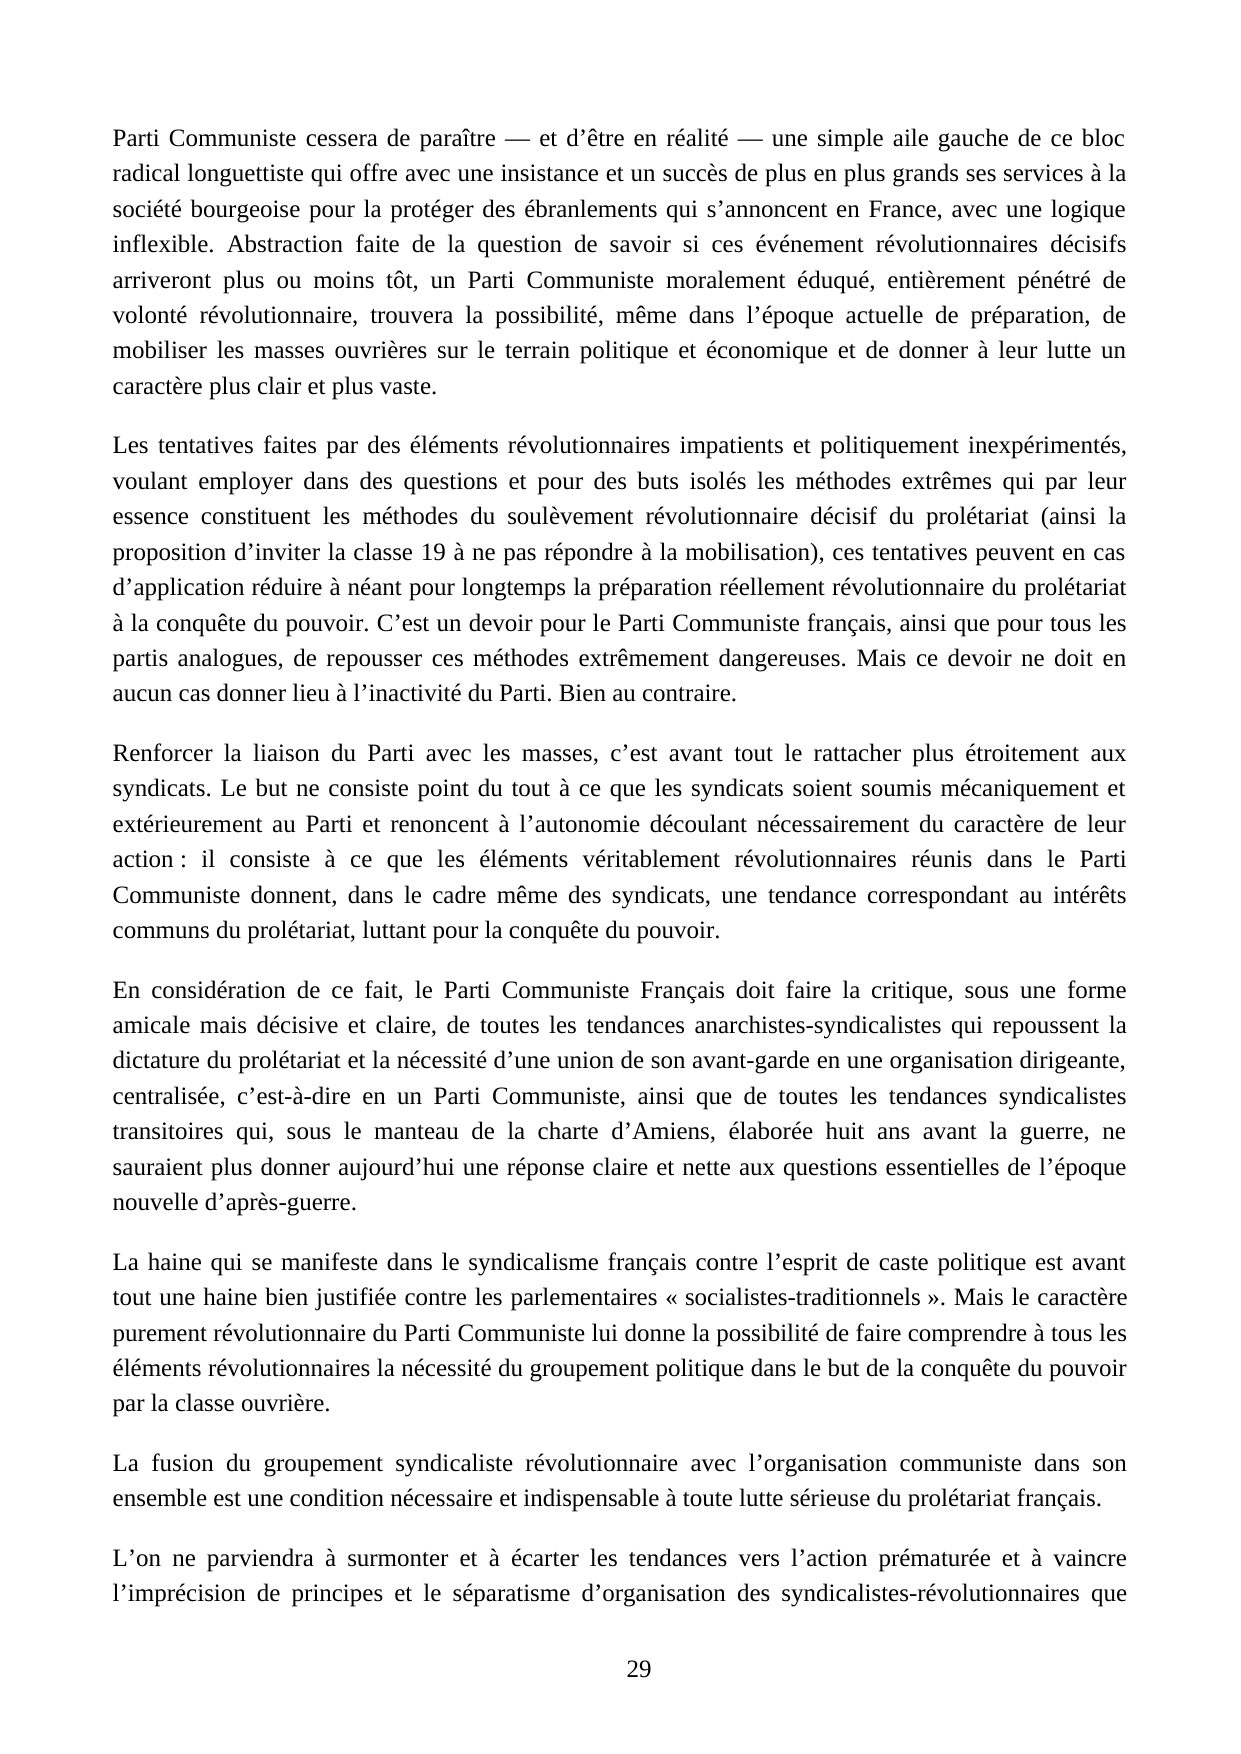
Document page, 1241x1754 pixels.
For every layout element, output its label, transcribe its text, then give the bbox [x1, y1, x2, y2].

text Renforcer la liaison du Parti avec les masses, c’est avant tout le rattacher plus étroitement aux syndicats. Le but ne consiste point du tout à ce que les syndicats soient soumis mécaniquement et extérieurement au Parti et renoncent à l’autonomie découlant nécessairement du caractère de leur action : il consiste à ce que les éléments véritablement révolutionnaires réunis dans le Parti Communiste donnent, dans le cadre même des syndicats, une tendance correspondant au intérêts communs du prolétariat, luttant pour la conquête du pouvoir. [112, 733, 1128, 946]
text En considération de ce fait, le Parti Communiste Français doit faire la critique, sous une forme amicale mais décisive et claire, de toutes les tendances anarchistes-syndicalistes qui repoussent la dictature du prolétariat et la nécessité d’une union de son avant-garde en une organisation dirigeante, centralisée, c’est-à-dire en un Parti Communiste, ainsi que de toutes les tendances syndicalistes transitoires qui, sous le manteau de la charte d’Amiens, élaborée huit ans avant la guerre, ne sauraient plus donner aujourd’hui une réponse claire et nette aux questions essentielles de l’époque nouvelle d’après-guerre. [112, 970, 1128, 1218]
text Parti Communiste cessera de paraître — et d’être en réalité — une simple aile gauche de ce bloc radical longuettiste qui offre avec une insistance et un succès de plus en plus grands ses services à la société bourgeoise pour la protéger des ébranlements qui s’annoncent en France, avec une logique inflexible. Abstraction faite de la question de savoir si ces événement révolutionnaires décisifs arriveront plus ou moins tôt, un Parti Communiste moralement éduqué, entièrement pénétré de volonté révolutionnaire, trouvera la possibilité, même dans l’époque actuelle de préparation, de mobiliser les masses ouvrières sur le terrain politique et économique et de donner à leur lutte un caractère plus clair et plus vaste. [112, 118, 1128, 401]
text L’on ne parviendra à surmonter et à écarter les tendances vers l’action prématurée et à vaincre l’imprécision de principes et le séparatisme d’organisation des syndicalistes-révolutionnaires que [112, 1538, 1128, 1609]
text La haine qui se manifeste dans le syndicalisme français contre l’esprit de caste politique est avant tout une haine bien justifiée contre les parlementaires « socialistes-traditionnels ». Mais le caractère purement révolutionnaire du Parti Communiste lui donne la possibilité de faire comprendre à tous les éléments révolutionnaires la nécessité du groupement politique dans le but de la conquête du pouvoir par la classe ouvrière. [112, 1242, 1128, 1419]
text Les tentatives faites par des éléments révolutionnaires impatients et politiquement inexpérimentés, voulant employer dans des questions et pour des buts isolés les méthodes extrêmes qui par leur essence constituent les méthodes du soulèvement révolutionnaire décisif du prolétariat (ainsi la proposition d’inviter la classe 19 à ne pas répondre à la mobilisation), ces tentatives peuvent en cas d’application réduire à néant pour longtemps la préparation réellement révolutionnaire du prolétariat à la conquête du pouvoir. C’est un devoir pour le Parti Communiste français, ainsi que pour tous les partis analogues, de repousser ces méthodes extrêmement dangereuses. Mais ce devoir ne doit en aucun cas donner lieu à l’inactivité du Parti. Bien au contraire. [112, 426, 1128, 709]
text La fusion du groupement syndicaliste révolutionnaire avec l’organisation communiste dans son ensemble est une condition nécessaire et indispensable à toute lutte sérieuse du prolétariat français. [112, 1443, 1128, 1514]
